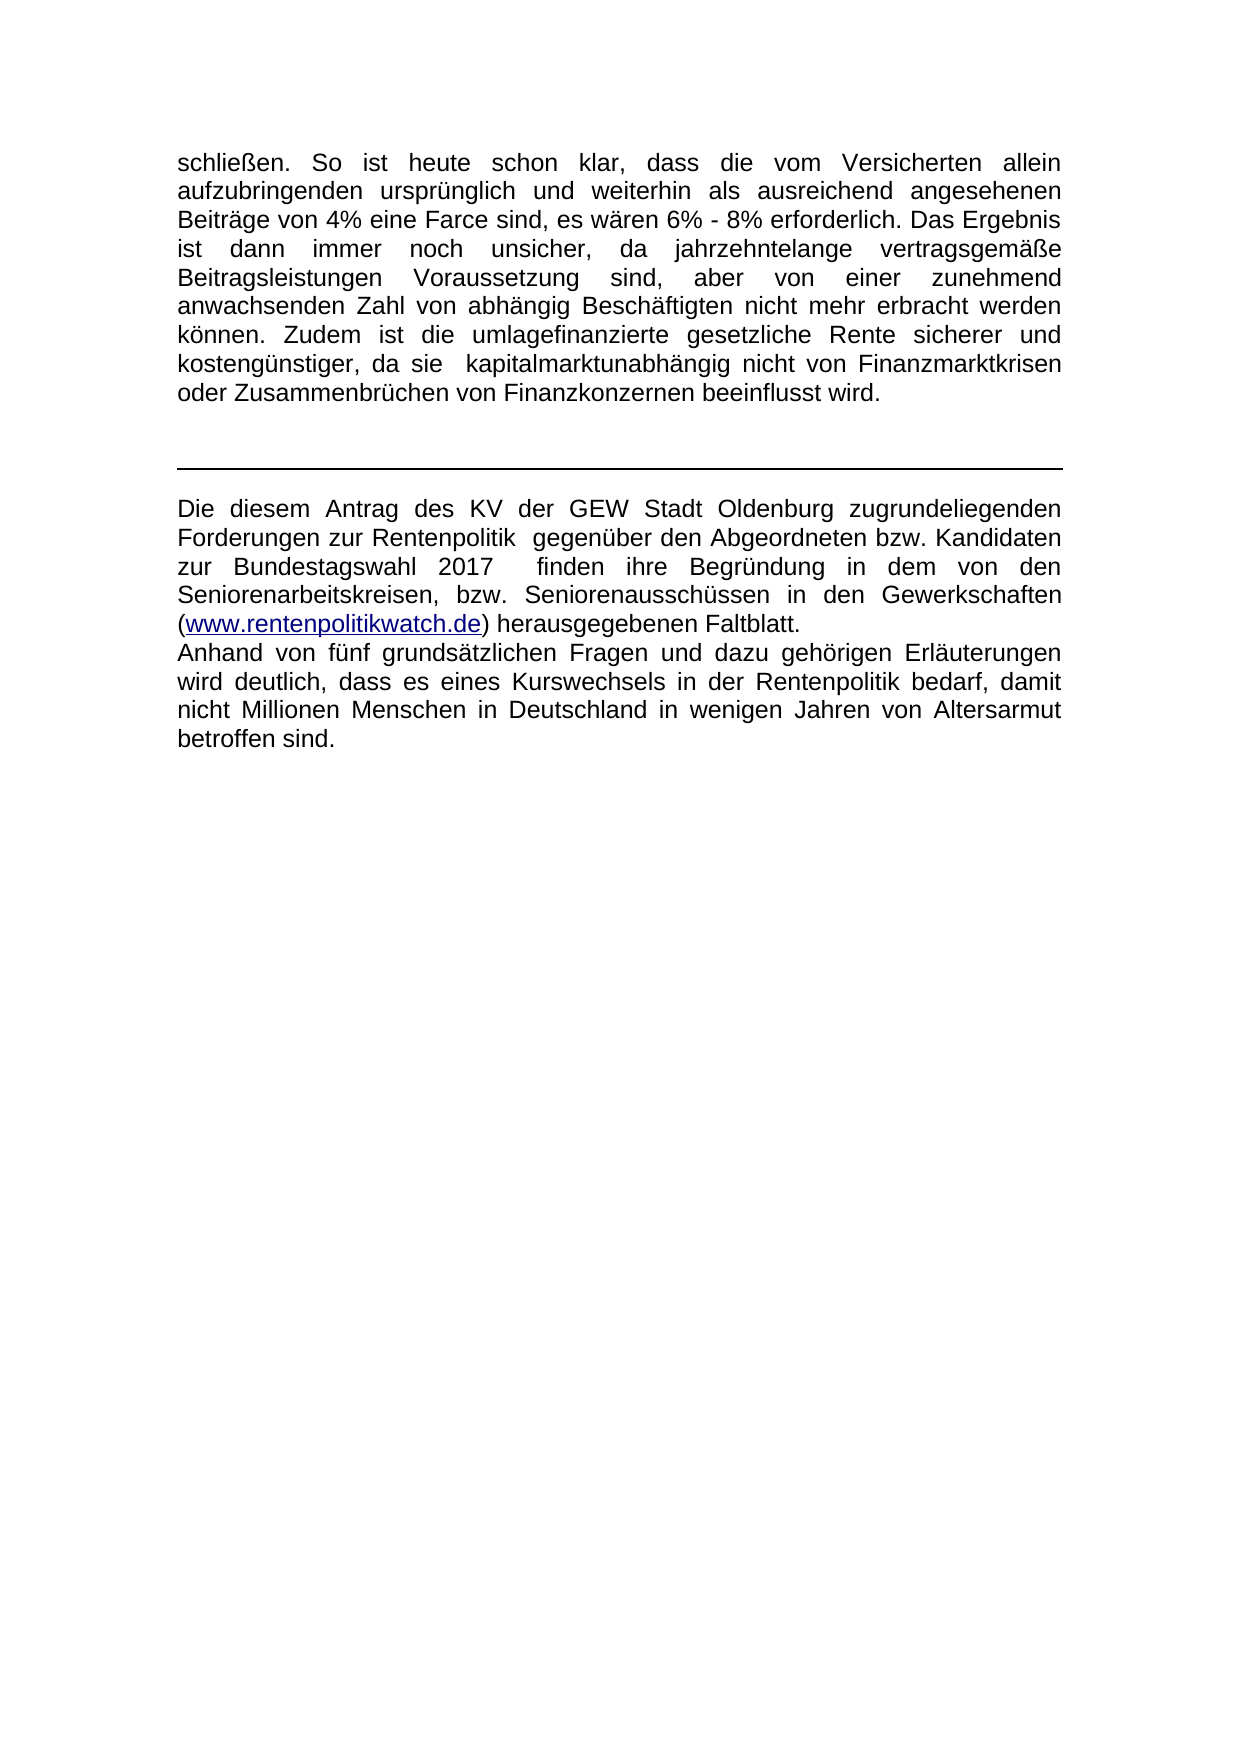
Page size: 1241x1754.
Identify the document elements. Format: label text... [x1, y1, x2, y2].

text Die diesem Antrag des KV der GEW Stadt Oldenburg zugrundeliegenden Forderungen zur Rentenpolitik gegenüber den Abgeordneten bzw. Kandidaten zur Bundestagswahl 2017 finden ihre Begründung in dem von den Seniorenarbeitskreisen, bzw. Seniorenausschüssen in den Gewerkschaften (www.rentenpolitikwatch.de) herausgegebenen Faltblatt. [177, 494, 1063, 638]
text schließen. So ist heute schon klar, dass die vom Versicherten allein aufzubringenden ursprünglich und weiterhin als ausreichend angesehenen Beiträge von 4% eine Farce sind, es wären 6% - 8% erforderlich. Das Ergebnis ist dann immer noch unsicher, da jahrzehntelange vertragsgemäße Beitragsleistungen Voraussetzung sind, aber von einer zunehmend anwachsenden Zahl von abhängig Beschäftigten nicht mehr erbracht werden können. Zudem ist die umlagefinanzierte gesetzliche Rente sicherer und kostengünstiger, da sie kapitalmarktunabhängig nicht von Finanzmarktkrisen oder Zusammenbrüchen von Finanzkonzernen beeinflusst wird. [177, 148, 1063, 406]
text Anhand von fünf grundsätzlichen Fragen und dazu gehörigen Erläuterungen wird deutlich, dass es eines Kurswechsels in der Rentenpolitik bedarf, damit nicht Millionen Menschen in Deutschland in wenigen Jahren von Altersarmut betroffen sind. [177, 638, 1063, 753]
